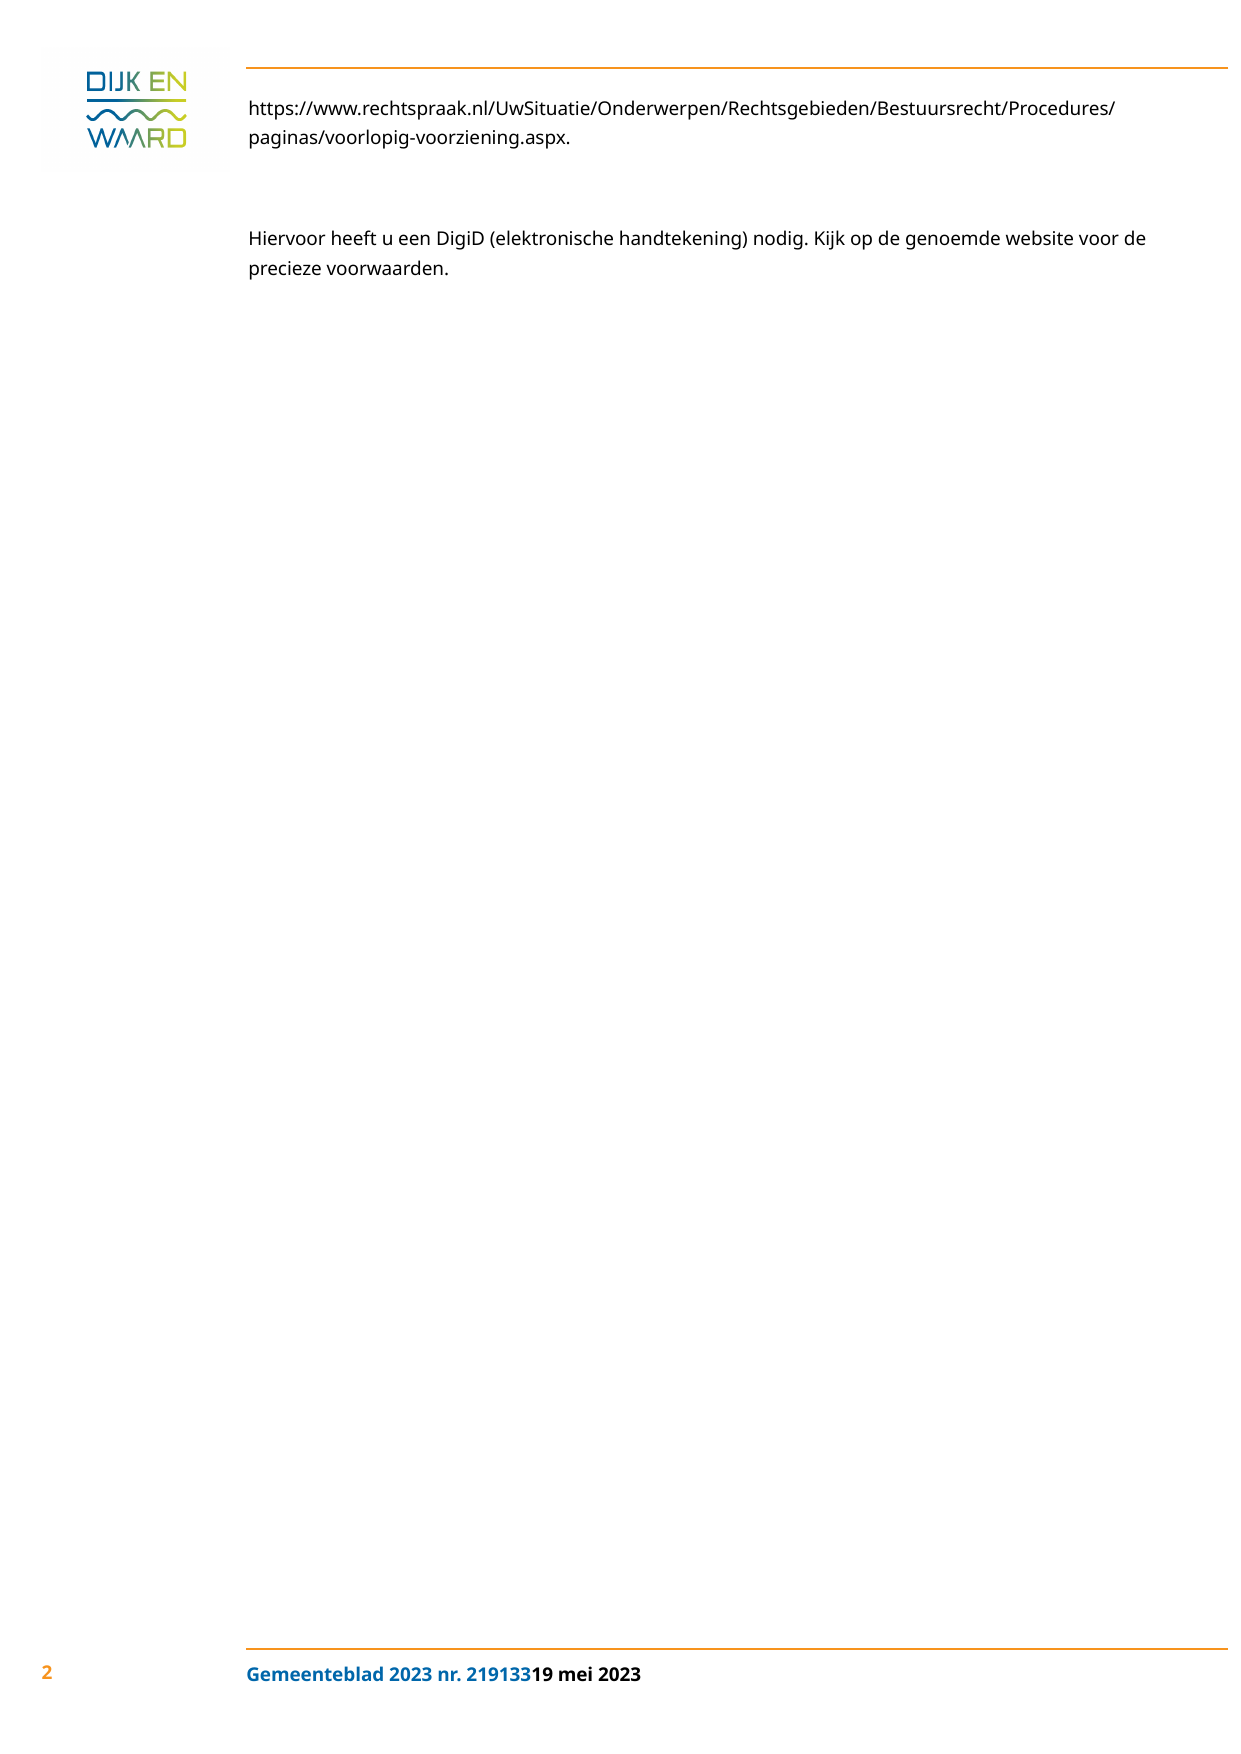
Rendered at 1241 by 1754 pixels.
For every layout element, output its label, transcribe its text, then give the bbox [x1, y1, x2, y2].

text Hiervoor heeft u een DigiD (elektronische handtekening) nodig. Kijk op de genoemde website voor de precieze voorwaarden. [248, 225, 1152, 281]
text https://www.rechtspraak.nl/UwSituatie/Onderwerpen/Rechtsgebieden/Bestuursrecht/Procedures/paginas/voorlopig-voorziening.aspx. [248, 95, 1152, 150]
picture [41, 47, 231, 172]
